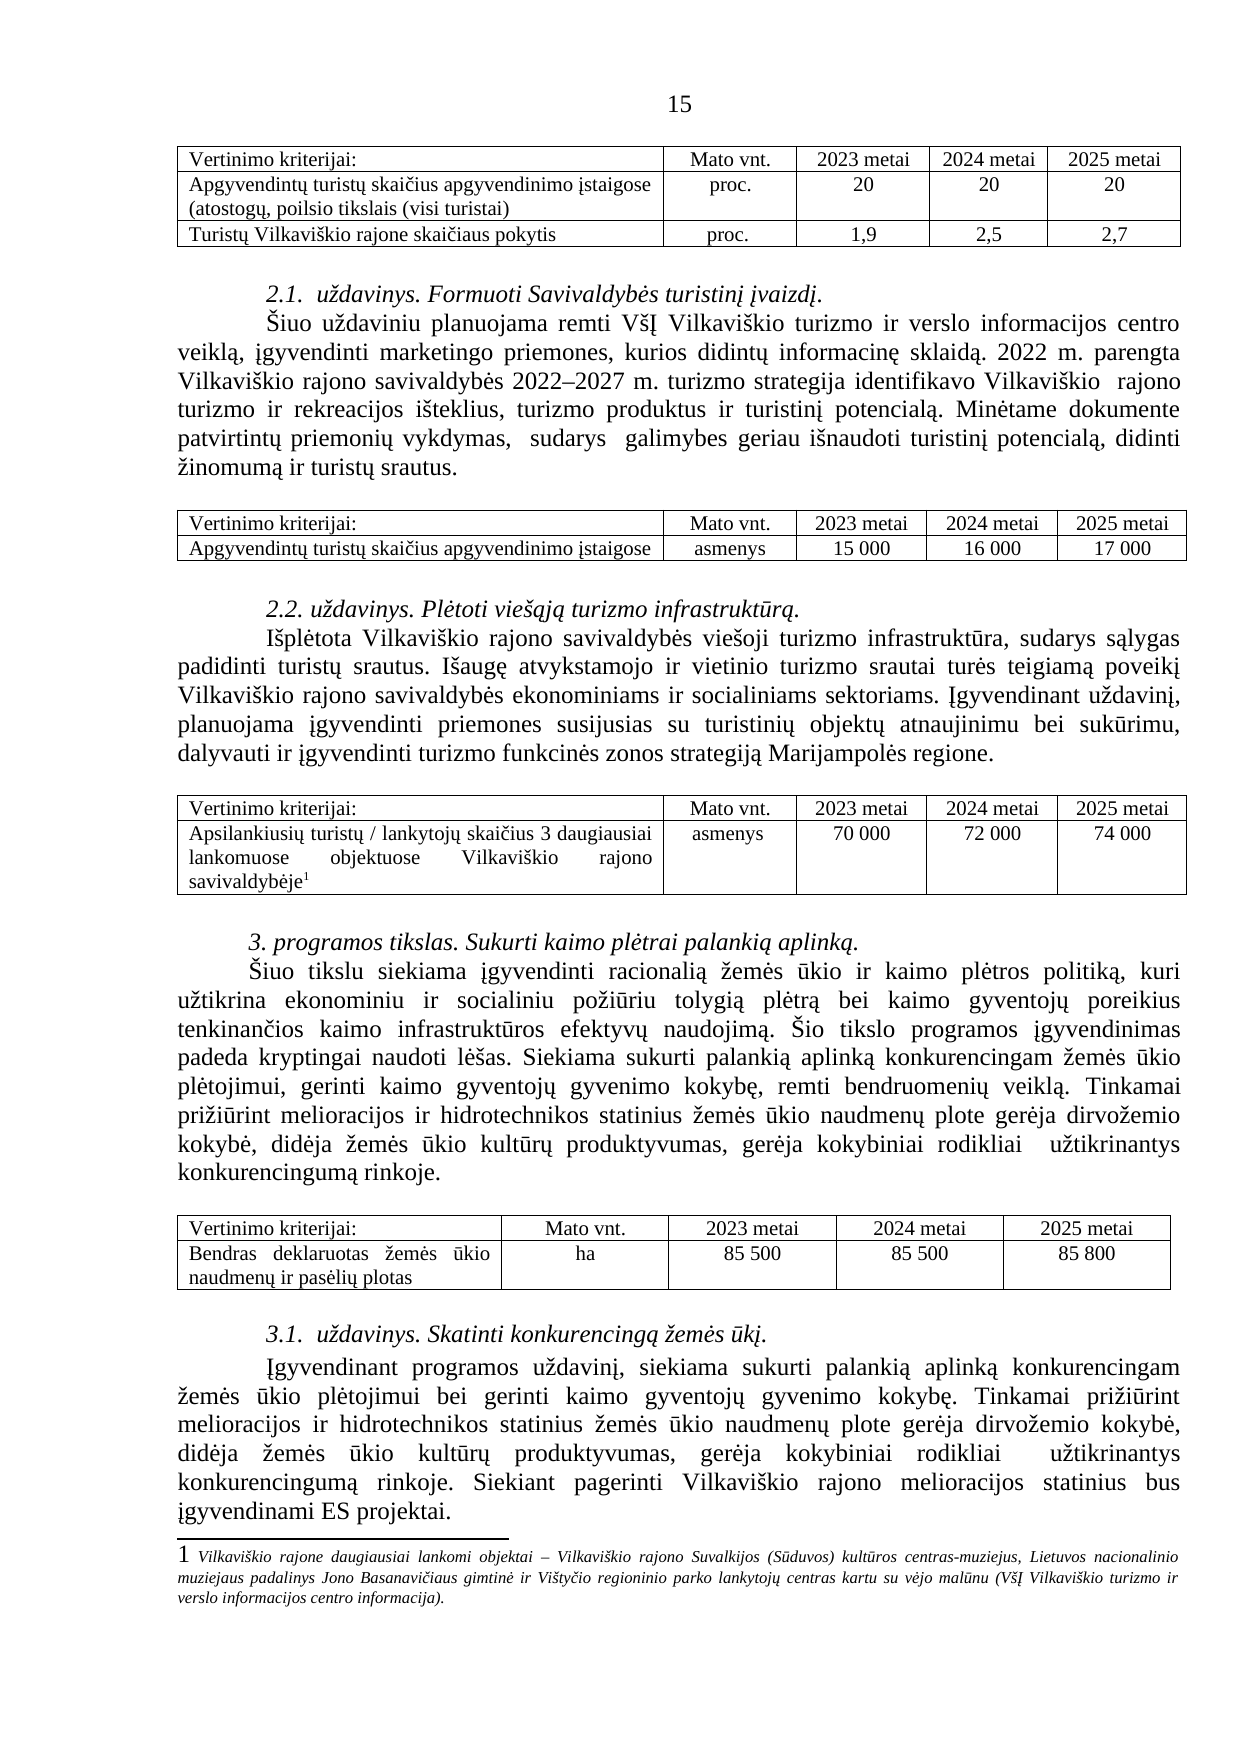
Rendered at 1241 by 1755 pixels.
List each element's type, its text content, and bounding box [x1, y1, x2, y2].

table_header Vertinimo kriterijai: [178, 147, 663, 171]
text 3.1. uždavinys. Skatinti konkurencingą žemės ūkį. [215, 1319, 1181, 1348]
table_cell 17 000 [1058, 536, 1186, 560]
table_cell 1,9 [797, 221, 929, 246]
table_cell 85 800 [1004, 1241, 1170, 1289]
table_cell ha [502, 1241, 668, 1289]
table_cell 72 000 [927, 821, 1057, 893]
table_cell proc. [664, 221, 796, 246]
table_header 2024 metai [930, 147, 1047, 171]
table_cell 70 000 [797, 821, 926, 893]
table_header 2024 metai [927, 796, 1057, 820]
table_cell proc. [664, 172, 796, 220]
text Įgyvendinant programos uždavinį, siekiama sukurti palankią aplinką konkurencingam žemės ūkio plėtojimui bei gerinti kaimo gyventojų gyvenimo kokybę. Tinkamai prižiūrint melioracijos ir hidrotechnikos statinius žemės ūkio naudmenų plote gerėja dirvožemio kokybė, didėja žemės ūkio kultūrų produktyvumas, gerėja kokybiniai rodikliai užtikrinantys konkurencingumą rinkoje. Siekiant pagerinti Vilkaviškio rajono melioracijos statinius bus įgyvendinami ES projektai. [177, 1352, 1181, 1524]
table_cell Apsilankiusių turistų / lankytojų skaičius 3 daugiausiai lankomuose objektuose Vilkaviškio rajono savivaldybėje [178, 821, 663, 893]
text 2.1. uždavinys. Formuoti Savivaldybės turistinį įvaizdį. [252, 279, 1181, 308]
table_cell 2,5 [930, 221, 1047, 246]
table_header 2024 metai [927, 511, 1057, 535]
table_cell 2,7 [1048, 221, 1180, 246]
text Šiuo tikslu siekiama įgyvendinti racionalią žemės ūkio ir kaimo plėtros politiką, kuri užtikrina ekonominiu ir socialiniu požiūriu tolygią plėtrą bei kaimo gyventojų poreikius tenkinančios kaimo infrastruktūros efektyvų naudojimą. Šio tikslo programos įgyvendinimas padeda kryptingai naudoti lėšas. Siekiama sukurti palankią aplinką konkurencingam žemės ūkio plėtojimui, gerinti kaimo gyventojų gyvenimo kokybę, remti bendruomenių veiklą. Tinkamai prižiūrint melioracijos ir hidrotechnikos statinius žemės ūkio naudmenų plote gerėja dirvožemio kokybė, didėja žemės ūkio kultūrų produktyvumas, gerėja kokybiniai rodikliai užtikrinantys konkurencingumą rinkoje. [177, 956, 1181, 1186]
table_cell 85 500 [669, 1241, 836, 1289]
table_cell 85 500 [837, 1241, 1003, 1289]
table_header 2023 metai [797, 147, 929, 171]
table_cell 20 [797, 172, 929, 220]
table_header 2025 metai [1058, 511, 1186, 535]
table_cell 16 000 [927, 536, 1057, 560]
table_header 2024 metai [837, 1216, 1003, 1240]
text Išplėtota Vilkaviškio rajono savivaldybės viešoji turizmo infrastruktūra, sudarys sąlygas padidinti turistų srautus. Išaugę atvykstamojo ir vietinio turizmo srautai turės teigiamą poveikį Vilkaviškio rajono savivaldybės ekonominiams ir socialiniams sektoriams. Įgyvendinant uždavinį, planuojama įgyvendinti priemones susijusias su turistinių objektų atnaujinimu bei sukūrimu, dalyvauti ir įgyvendinti turizmo funkcinės zonos strategiją Marijampolės regione. [177, 623, 1181, 766]
table_header Mato vnt. [664, 796, 796, 820]
table_cell Turistų Vilkaviškio rajone skaičiaus pokytis [178, 221, 663, 246]
text Šiuo uždaviniu planuojama remti VšĮ Vilkaviškio turizmo ir verslo informacijos centro veiklą, įgyvendinti marketingo priemones, kurios didintų informacinę sklaidą. 2022 m. parengta Vilkaviškio rajono savivaldybės 2022–2027 m. turizmo strategija identifikavo Vilkaviškio rajono turizmo ir rekreacijos išteklius, turizmo produktus ir turistinį potencialą. Minėtame dokumente patvirtintų priemonių vykdymas, sudarys galimybes geriau išnaudoti turistinį potencialą, didinti žinomumą ir turistų srautus. [177, 308, 1181, 481]
table_header Mato vnt. [664, 511, 796, 535]
table_cell 20 [1048, 172, 1180, 220]
table_header 2023 metai [669, 1216, 836, 1240]
table_header Vertinimo kriterijai: [178, 796, 663, 820]
table_header Vertinimo kriterijai: [178, 1216, 501, 1240]
table_cell asmenys [664, 536, 796, 560]
table_header 2023 metai [797, 511, 926, 535]
table_header Mato vnt. [664, 147, 796, 171]
table_cell Bendras deklaruotas žemės ūkio naudmenų ir pasėlių plotas [178, 1241, 501, 1289]
table_header 2025 metai [1004, 1216, 1170, 1240]
table_cell 15 000 [797, 536, 926, 560]
table_cell 74 000 [1058, 821, 1186, 893]
table_header Mato vnt. [502, 1216, 668, 1240]
table_cell Apgyvendintų turistų skaičius apgyvendinimo įstaigose (atostogų, poilsio tikslais (visi turistai) [178, 172, 663, 220]
table_header 2025 metai [1048, 147, 1180, 171]
text 2.2. uždavinys. Plėtoti viešąją turizmo infrastruktūrą. [252, 594, 1181, 623]
table_cell 20 [930, 172, 1047, 220]
table_header Vertinimo kriterijai: [178, 511, 663, 535]
text 3. programos tikslas. Sukurti kaimo plėtrai palankią aplinką. [177, 927, 1181, 956]
table_header 2023 metai [797, 796, 926, 820]
table_cell asmenys [664, 821, 796, 893]
table_cell Apgyvendintų turistų skaičius apgyvendinimo įstaigose [178, 536, 663, 560]
table_header 2025 metai [1058, 796, 1186, 820]
